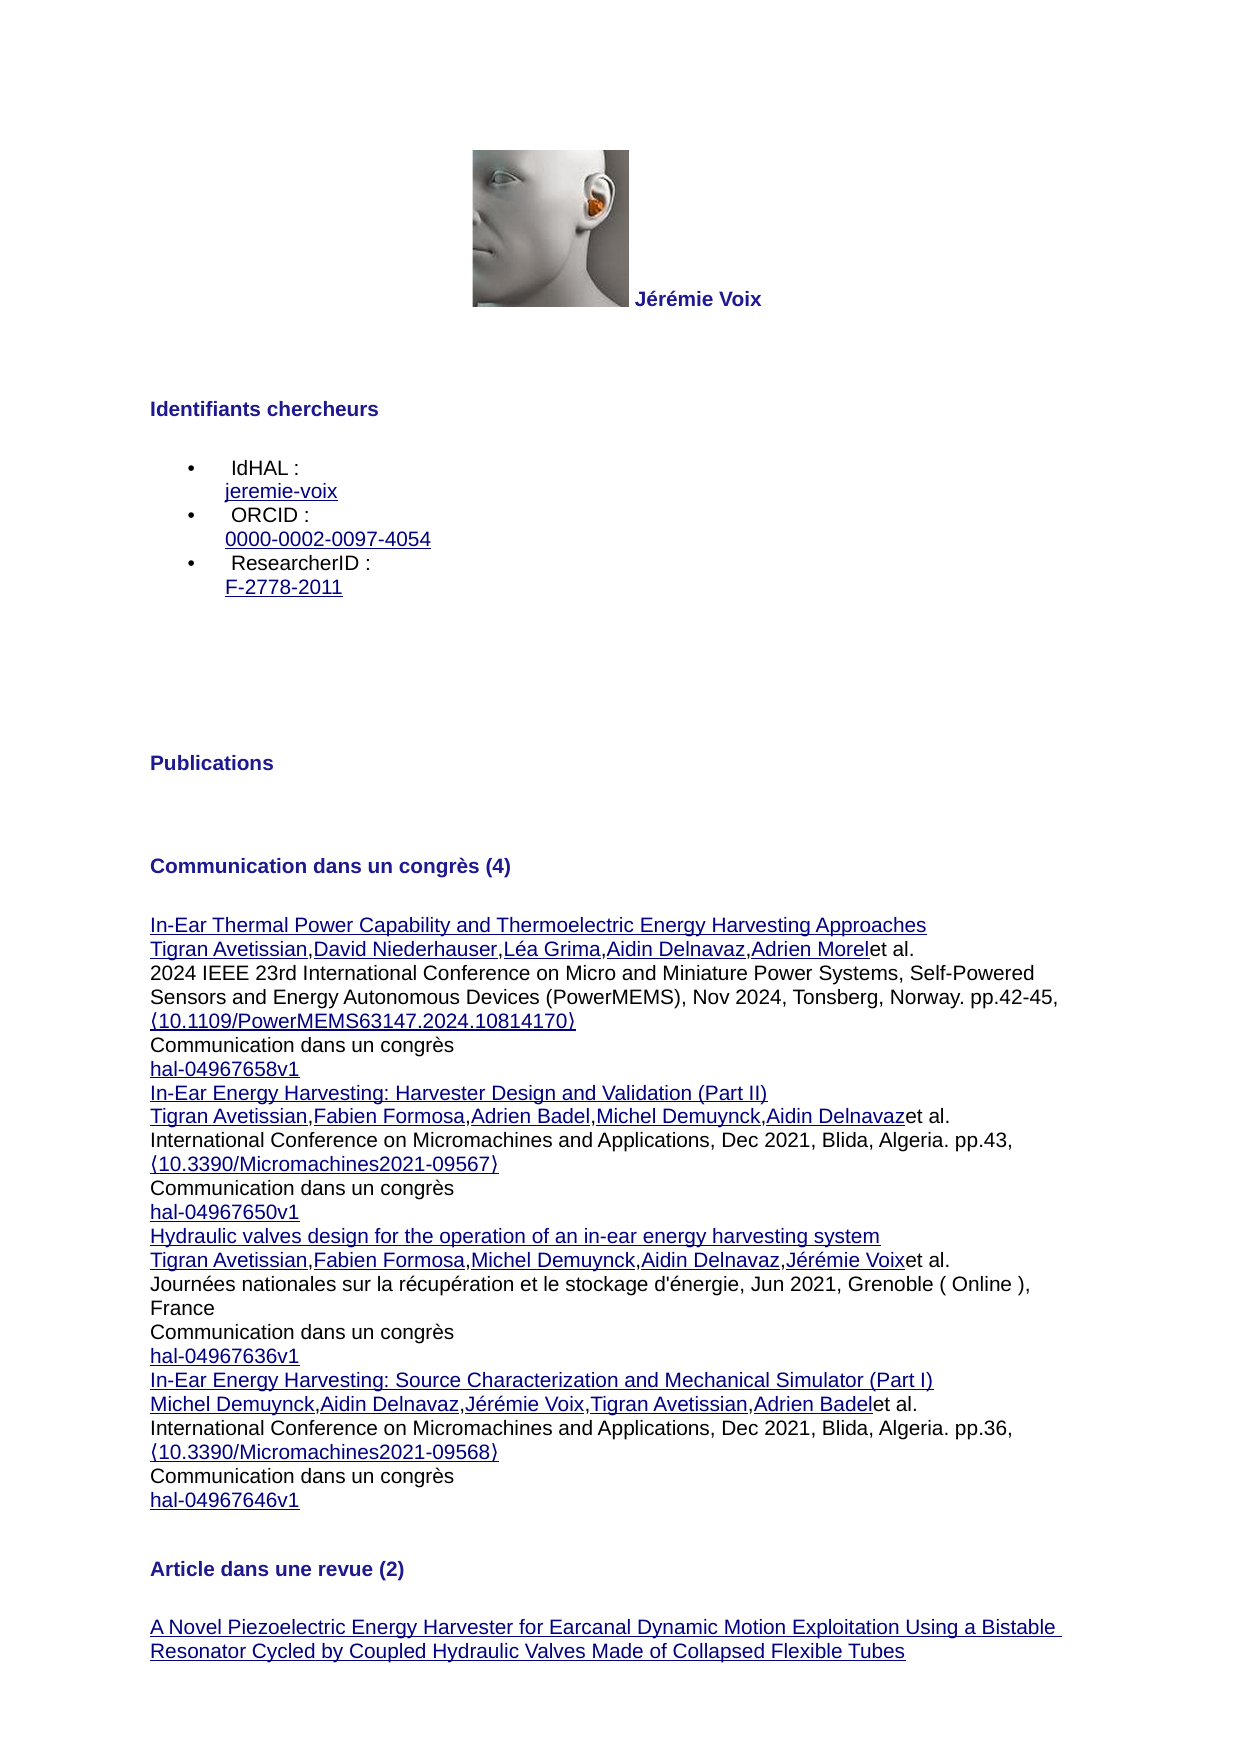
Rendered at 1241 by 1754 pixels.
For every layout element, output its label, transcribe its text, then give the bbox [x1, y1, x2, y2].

list ResearcherID : [187, 551, 1090, 575]
table_cell Hydraulic valves design for the operation of an in-ear energy harvesting system Tigran Avetissian,Fabien Formosa,Michel Demuynck,Aidin Delnavaz,Jérémie Voixet al. Journées nationales sur la récupération et le stockage d'énergie, Jun 2021, Grenoble ( Online ), France Communication dans un congrès hal-04967636v1 [150, 1224, 1090, 1368]
subtitle Communication dans un congrès (4) [150, 854, 1090, 878]
subtitle Article dans une revue (2) [150, 1556, 1090, 1580]
table_header In-Ear Thermal Power Capability and Thermoelectric Energy Harvesting Approaches Tigran Avetissian,David Niederhauser,Léa Grima,Aidin Delnavaz,Adrien Morelet al. 2024 IEEE 23rd International Conference on Micro and Miniature Power Systems, Self-Powered Sensors and Energy Autonomous Devices (PowerMEMS), Nov 2024, Tonsberg, Norway. pp.42-45, ⟨10.1109/PowerMEMS63147.2024.10814170⟩ Communication dans un congrès hal-04967658v1 [150, 913, 1090, 1080]
list jeremie-voix [187, 479, 1090, 503]
list 0000-0002-0097-4054 [187, 527, 1090, 551]
picture [472, 150, 629, 307]
subtitle Jérémie Voix [150, 150, 1090, 311]
table_cell In-Ear Energy Harvesting: Harvester Design and Validation (Part II) Tigran Avetissian,Fabien Formosa,Adrien Badel,Michel Demuynck,Aidin Delnavazet al. International Conference on Micromachines and Applications, Dec 2021, Blida, Algeria. pp.43, ⟨10.3390/Micromachines2021-09567⟩ Communication dans un congrès hal-04967650v1 [150, 1080, 1090, 1224]
subtitle Publications [150, 751, 1090, 775]
table_cell In-Ear Energy Harvesting: Source Characterization and Mechanical Simulator (Part I) Michel Demuynck,Aidin Delnavaz,Jérémie Voix,Tigran Avetissian,Adrien Badelet al. International Conference on Micromachines and Applications, Dec 2021, Blida, Algeria. pp.36, ⟨10.3390/Micromachines2021-09568⟩ Communication dans un congrès hal-04967646v1 [150, 1368, 1090, 1512]
list F-2778-2011 [187, 575, 1090, 599]
table_header A Novel Piezoelectric Energy Harvester for Earcanal Dynamic Motion Exploitation Using a Bistable Resonator Cycled by Coupled Hydraulic Valves Made of Collapsed Flexible Tubes [150, 1615, 1090, 1663]
list ORCID : [187, 503, 1090, 527]
list IdHAL : [187, 455, 1090, 479]
subtitle Identifiants chercheurs [150, 397, 1090, 421]
